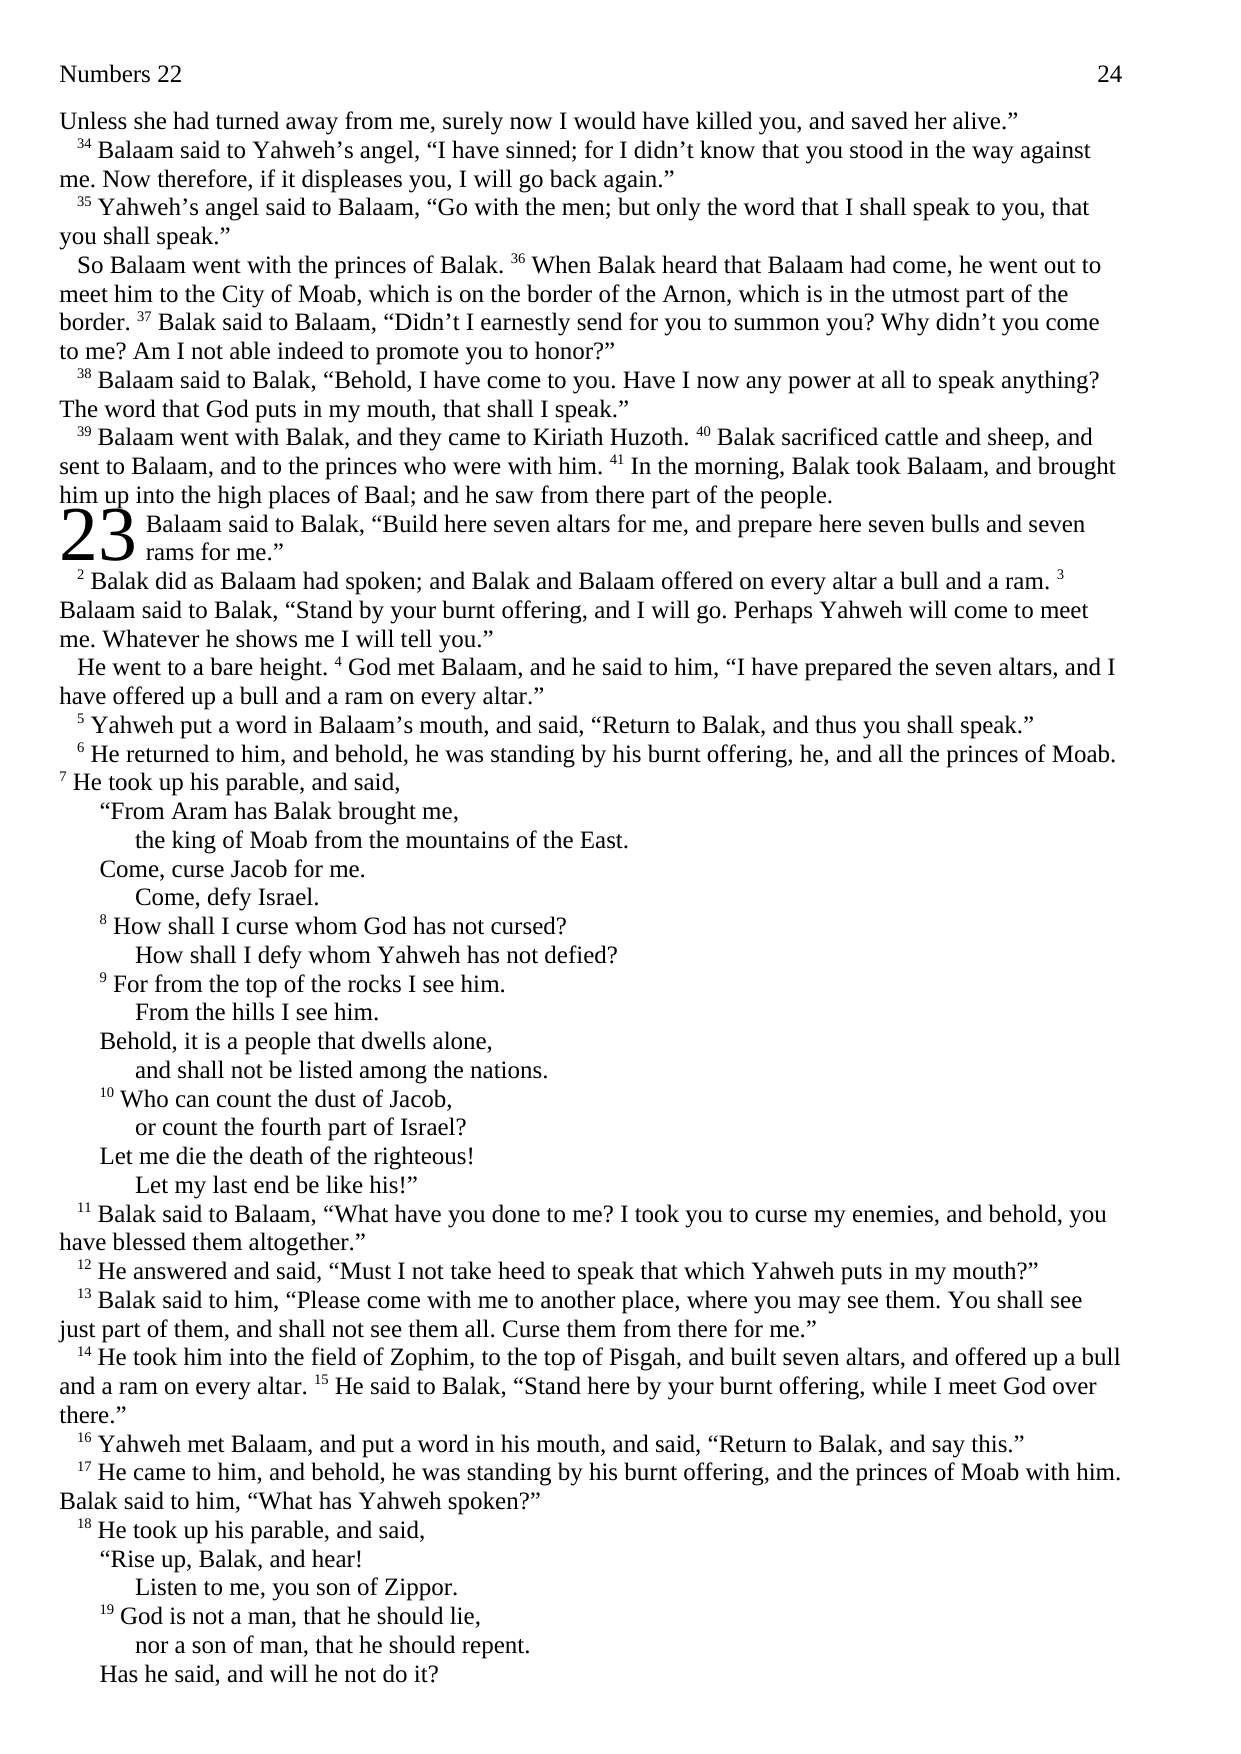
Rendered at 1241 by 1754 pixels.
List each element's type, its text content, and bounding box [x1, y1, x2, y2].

text 8 How shall I curse whom God has not cursed? [99, 911, 1122, 940]
text 13 Balak said to him, “Please come with me to another place, where you may see them. You shall see just part of them, and shall not see them all. Curse them from there for me.” [59, 1285, 1122, 1342]
text the king of Moab from the mountains of the East. [135, 825, 1122, 854]
text He went to a bare height. 4 God met Balaam, and he said to him, “I have prepared the seven altars, and I have offered up a bull and a ram on every altar.” [59, 652, 1122, 710]
text 14 He took him into the field of Zophim, to the top of Pisgah, and built seven altars, and offered up a bull and a ram on every altar. 15 He said to Balak, “Stand here by your burnt offering, while I meet God over there.” [59, 1342, 1122, 1429]
text 18 He took up his parable, and said, [59, 1515, 1122, 1544]
text 16 Yahweh met Balaam, and put a word in his mouth, and said, “Return to Balak, and say this.” [59, 1429, 1122, 1457]
text How shall I defy whom Yahweh has not defied? [135, 940, 1122, 969]
text nor a son of man, that he should repent. [135, 1630, 1122, 1659]
text or count the fourth part of Israel? [135, 1112, 1122, 1141]
text 9 For from the top of the rocks I see him. [99, 969, 1122, 997]
text “Rise up, Balak, and hear! [99, 1544, 1122, 1572]
text “From Aram has Balak brought me, [99, 796, 1122, 825]
text 5 Yahweh put a word in Balaam’s mouth, and said, “Return to Balak, and thus you shall speak.” [59, 710, 1122, 739]
text and shall not be listed among the nations. [135, 1055, 1122, 1084]
text 34 Balaam said to Yahweh’s angel, “I have sinned; for I didn’t know that you stood in the way against me. Now therefore, if it displeases you, I will go back again.” [59, 135, 1122, 192]
text 38 Balaam said to Balak, “Behold, I have come to you. Have I now any power at all to speak anything? The word that God puts in my mouth, that shall I speak.” [59, 365, 1122, 422]
text Let me die the death of the righteous! [99, 1141, 1122, 1170]
text Has he said, and will he not do it? [99, 1659, 1122, 1687]
text Behold, it is a people that dwells alone, [99, 1026, 1122, 1055]
text 12 He answered and said, “Must I not take heed to speak that which Yahweh puts in my mouth?” [59, 1256, 1122, 1285]
text So Balaam went with the princes of Balak. 36 When Balak heard that Balaam had come, he went out to meet him to the City of Moab, which is on the border of the Arnon, which is in the utmost part of the border. 37 Balak said to Balaam, “Didn’t I earnestly send for you to summon you? Why didn’t you come to me? Am I not able indeed to promote you to honor?” [59, 250, 1122, 365]
text Come, curse Jacob for me. [99, 854, 1122, 882]
text Let my last end be like his!” [135, 1170, 1122, 1199]
text Unless she had turned away from me, surely now I would have killed you, and saved her alive.” [59, 106, 1122, 135]
text Come, defy Israel. [135, 882, 1122, 911]
text 11 Balak said to Balaam, “What have you done to me? I took you to curse my enemies, and behold, you have blessed them altogether.” [59, 1199, 1122, 1256]
text 39 Balaam went with Balak, and they came to Kiriath Huzoth. 40 Balak sacrificed cattle and sheep, and sent to Balaam, and to the princes who were with him. 41 In the morning, Balak took Balaam, and brought him up into the high places of Baal; and he saw from there part of the people. [59, 422, 1122, 509]
text 10 Who can count the dust of Jacob, [99, 1084, 1122, 1112]
text 23Balaam said to Balak, “Build here seven altars for me, and prepare here seven bulls and seven rams for me.” [59, 509, 1122, 566]
text 19 God is not a man, that he should lie, [99, 1601, 1122, 1630]
text 35 Yahweh’s angel said to Balaam, “Go with the men; but only the word that I shall speak to you, that you shall speak.” [59, 192, 1122, 250]
text 17 He came to him, and behold, he was standing by his burnt offering, and the princes of Moab with him. Balak said to him, “What has Yahweh spoken?” [59, 1457, 1122, 1515]
text 6 He returned to him, and behold, he was standing by his burnt offering, he, and all the princes of Moab. 7 He took up his parable, and said, [59, 739, 1122, 796]
text 2 Balak did as Balaam had spoken; and Balak and Balaam offered on every altar a bull and a ram. 3 Balaam said to Balak, “Stand by your burnt offering, and I will go. Perhaps Yahweh will come to meet me. Whatever he shows me I will tell you.” [59, 566, 1122, 652]
text Listen to me, you son of Zippor. [135, 1572, 1122, 1601]
text From the hills I see him. [135, 997, 1122, 1026]
